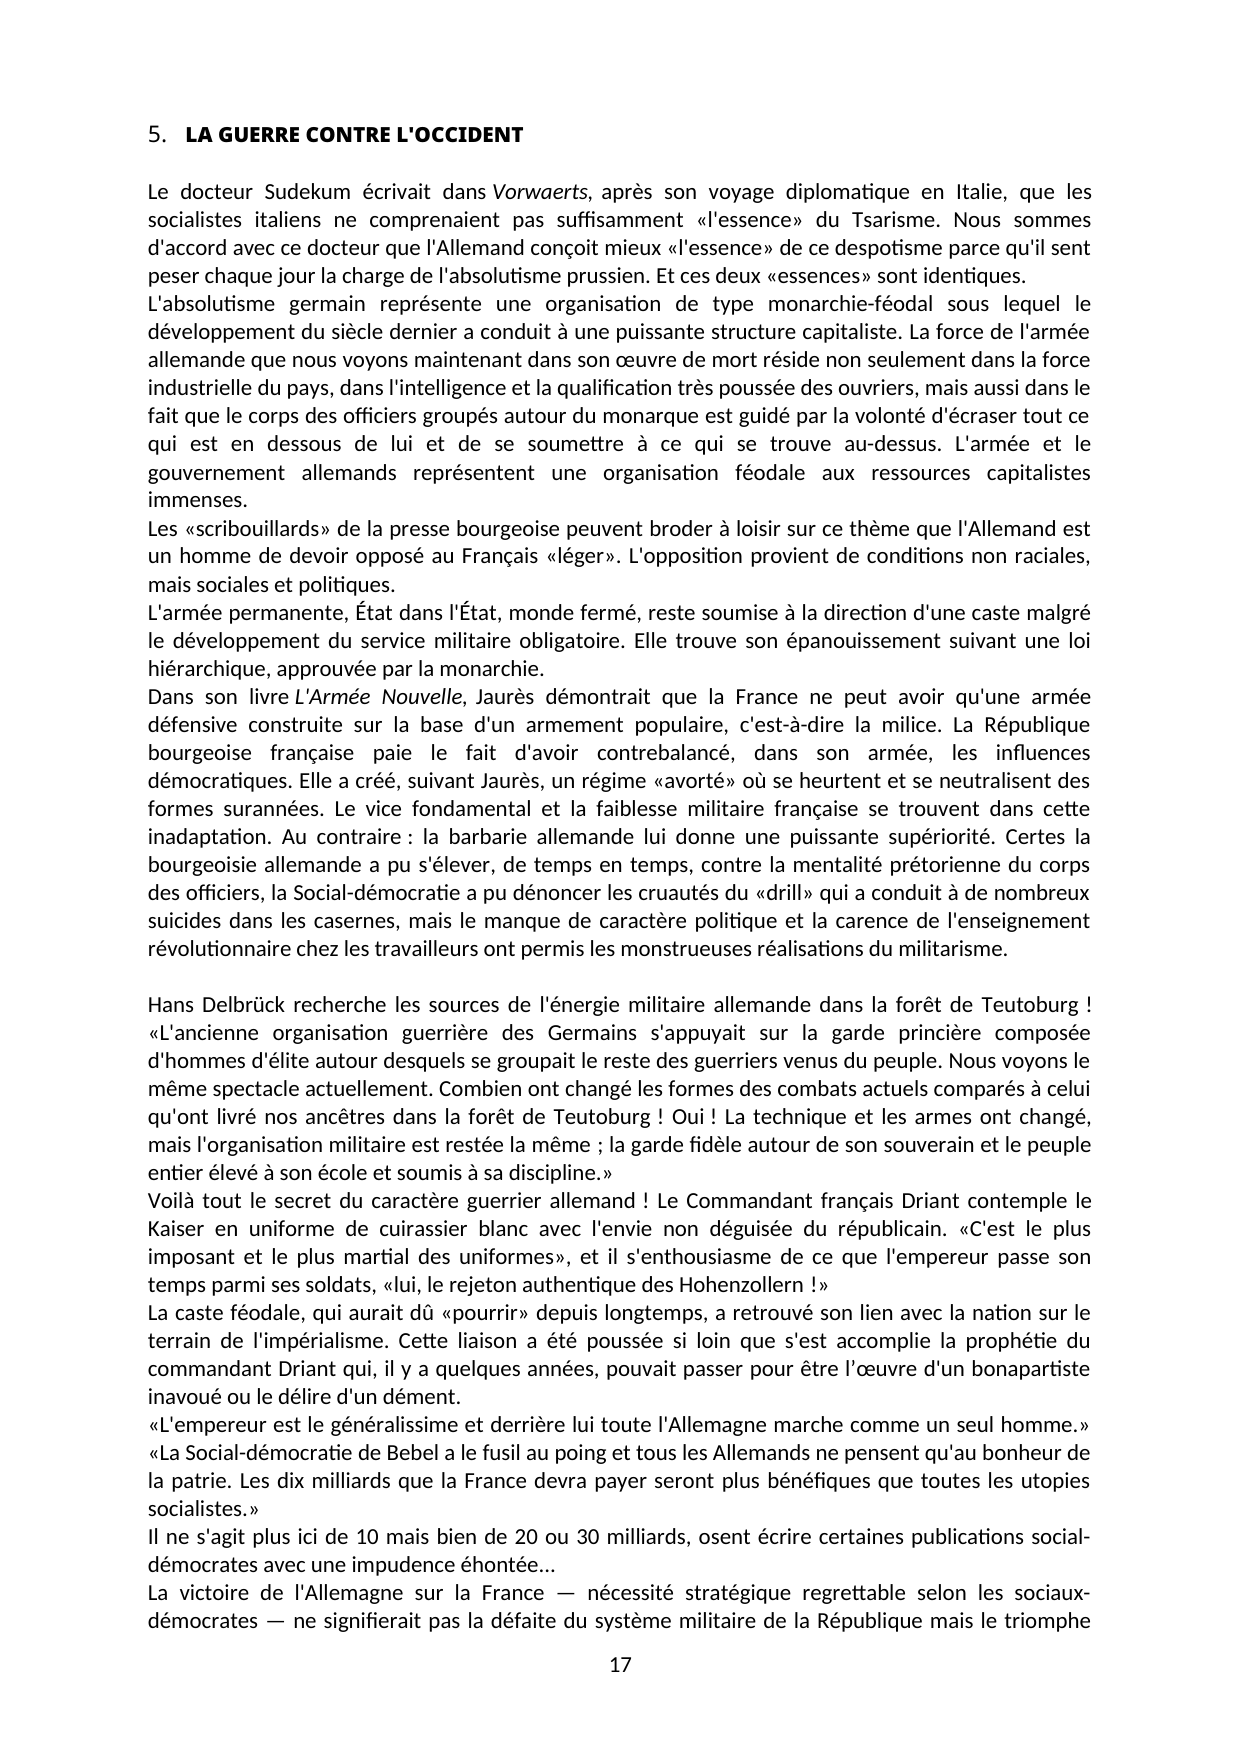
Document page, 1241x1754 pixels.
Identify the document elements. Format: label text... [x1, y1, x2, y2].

text L'absolutisme germain représente une organisation de type monarchie-féodal sous lequel le développement du siècle dernier a conduit à une puissante structure capitaliste. La force de l'armée allemande que nous voyons maintenant dans son œuvre de mort réside non seulement dans la force industrielle du pays, dans l'intelligence et la qualification très poussée des ouvriers, mais aussi dans le fait que le corps des officiers groupés autour du monarque est guidé par la volonté d'écraser tout ce qui est en dessous de lui et de se soumettre à ce qui se trouve au-dessus. L'armée et le gouvernement allemands représentent une organisation féodale aux ressources capitalistes immenses. [148, 289, 1093, 514]
text La victoire de l'Allemagne sur la France — nécessité stratégique regrettable selon les sociaux-démocrates — ne signifierait pas la défaite du système militaire de la République mais le triomphe [148, 1578, 1093, 1634]
text L'armée permanente, État dans l'État, monde fermé, reste soumise à la direction d'une caste malgré le développement du service militaire obligatoire. Elle trouve son épanouissement suivant une loi hiérarchique, approuvée par la monarchie. [148, 598, 1093, 682]
text «L'empereur est le généralissime et derrière lui toute l'Allemagne marche comme un seul homme.» «La Social-démocratie de Bebel a le fusil au poing et tous les Allemands ne pensent qu'au bonheur de la patrie. Les dix milliards que la France devra payer seront plus bénéfiques que toutes les utopies socialistes.» [148, 1410, 1093, 1522]
text La caste féodale, qui aurait dû «pourrir» depuis longtemps, a retrouvé son lien avec la nation sur le terrain de l'impérialisme. Cette liaison a été poussée si loin que s'est accomplie la prophétie du commandant Driant qui, il y a quelques années, pouvait passer pour être l’œuvre d'un bonapartiste inavoué ou le délire d'un dément. [148, 1298, 1093, 1410]
text Le docteur Sudekum écrivait dans Vorwaerts, après son voyage diplomatique en Italie, que les socialistes italiens ne comprenaient pas suffisamment «l'essence» du Tsarisme. Nous sommes d'accord avec ce docteur que l'Allemand conçoit mieux «l'essence» de ce despotisme parce qu'il sent peser chaque jour la charge de l'absolutisme prussien. Et ces deux «essences» sont identiques. [148, 177, 1093, 289]
text Dans son livre L'Armée Nouvelle, Jaurès démontrait que la France ne peut avoir qu'une armée défensive construite sur la base d'un armement populaire, c'est-à-dire la milice. La République bourgeoise française paie le fait d'avoir contrebalancé, dans son armée, les influences démocratiques. Elle a créé, suivant Jaurès, un régime «avorté» où se heurtent et se neutralisent des formes surannées. Le vice fondamental et la faiblesse militaire française se trouvent dans cette inadaptation. Au contraire : la barbarie allemande lui donne une puissante supériorité. Certes la bourgeoisie allemande a pu s'élever, de temps en temps, contre la mentalité prétorienne du corps des officiers, la Social-démocratie a pu dénoncer les cruautés du «drill» qui a conduit à de nombreux suicides dans les casernes, mais le manque de caractère politique et la carence de l'enseignement révolutionnaire chez les travailleurs ont permis les monstrueuses réalisations du militarisme. [148, 682, 1093, 962]
text Hans Delbrück recherche les sources de l'énergie militaire allemande dans la forêt de Teutoburg ! «L'ancienne organisation guerrière des Germains s'appuyait sur la garde princière composée d'hommes d'élite autour desquels se groupait le reste des guerriers venus du peuple. Nous voyons le même spectacle actuellement. Combien ont changé les formes des combats actuels comparés à celui qu'ont livré nos ancêtres dans la forêt de Teutoburg ! Oui ! La technique et les armes ont changé, mais l'organisation militaire est restée la même ; la garde fidèle autour de son souverain et le peuple entier élevé à son école et soumis à sa discipline.» [148, 990, 1093, 1186]
text Voilà tout le secret du caractère guerrier allemand ! Le Commandant français Driant contemple le Kaiser en uniforme de cuirassier blanc avec l'envie non déguisée du républicain. «C'est le plus imposant et le plus martial des uniformes», et il s'enthousiasme de ce que l'empereur passe son temps parmi ses soldats, «lui, le rejeton authentique des Hohenzollern !» [148, 1186, 1093, 1298]
text Il ne s'agit plus ici de 10 mais bien de 20 ou 30 milliards, osent écrire certaines publications social-démocrates avec une impudence éhontée... [148, 1522, 1093, 1578]
text Les «scribouillards» de la presse bourgeoise peuvent broder à loisir sur ce thème que l'Allemand est un homme de devoir opposé au Français «léger». L'opposition provient de conditions non raciales, mais sociales et politiques. [148, 514, 1093, 598]
subtitle LA GUERRE CONTRE L'OCCIDENT [148, 118, 1093, 149]
